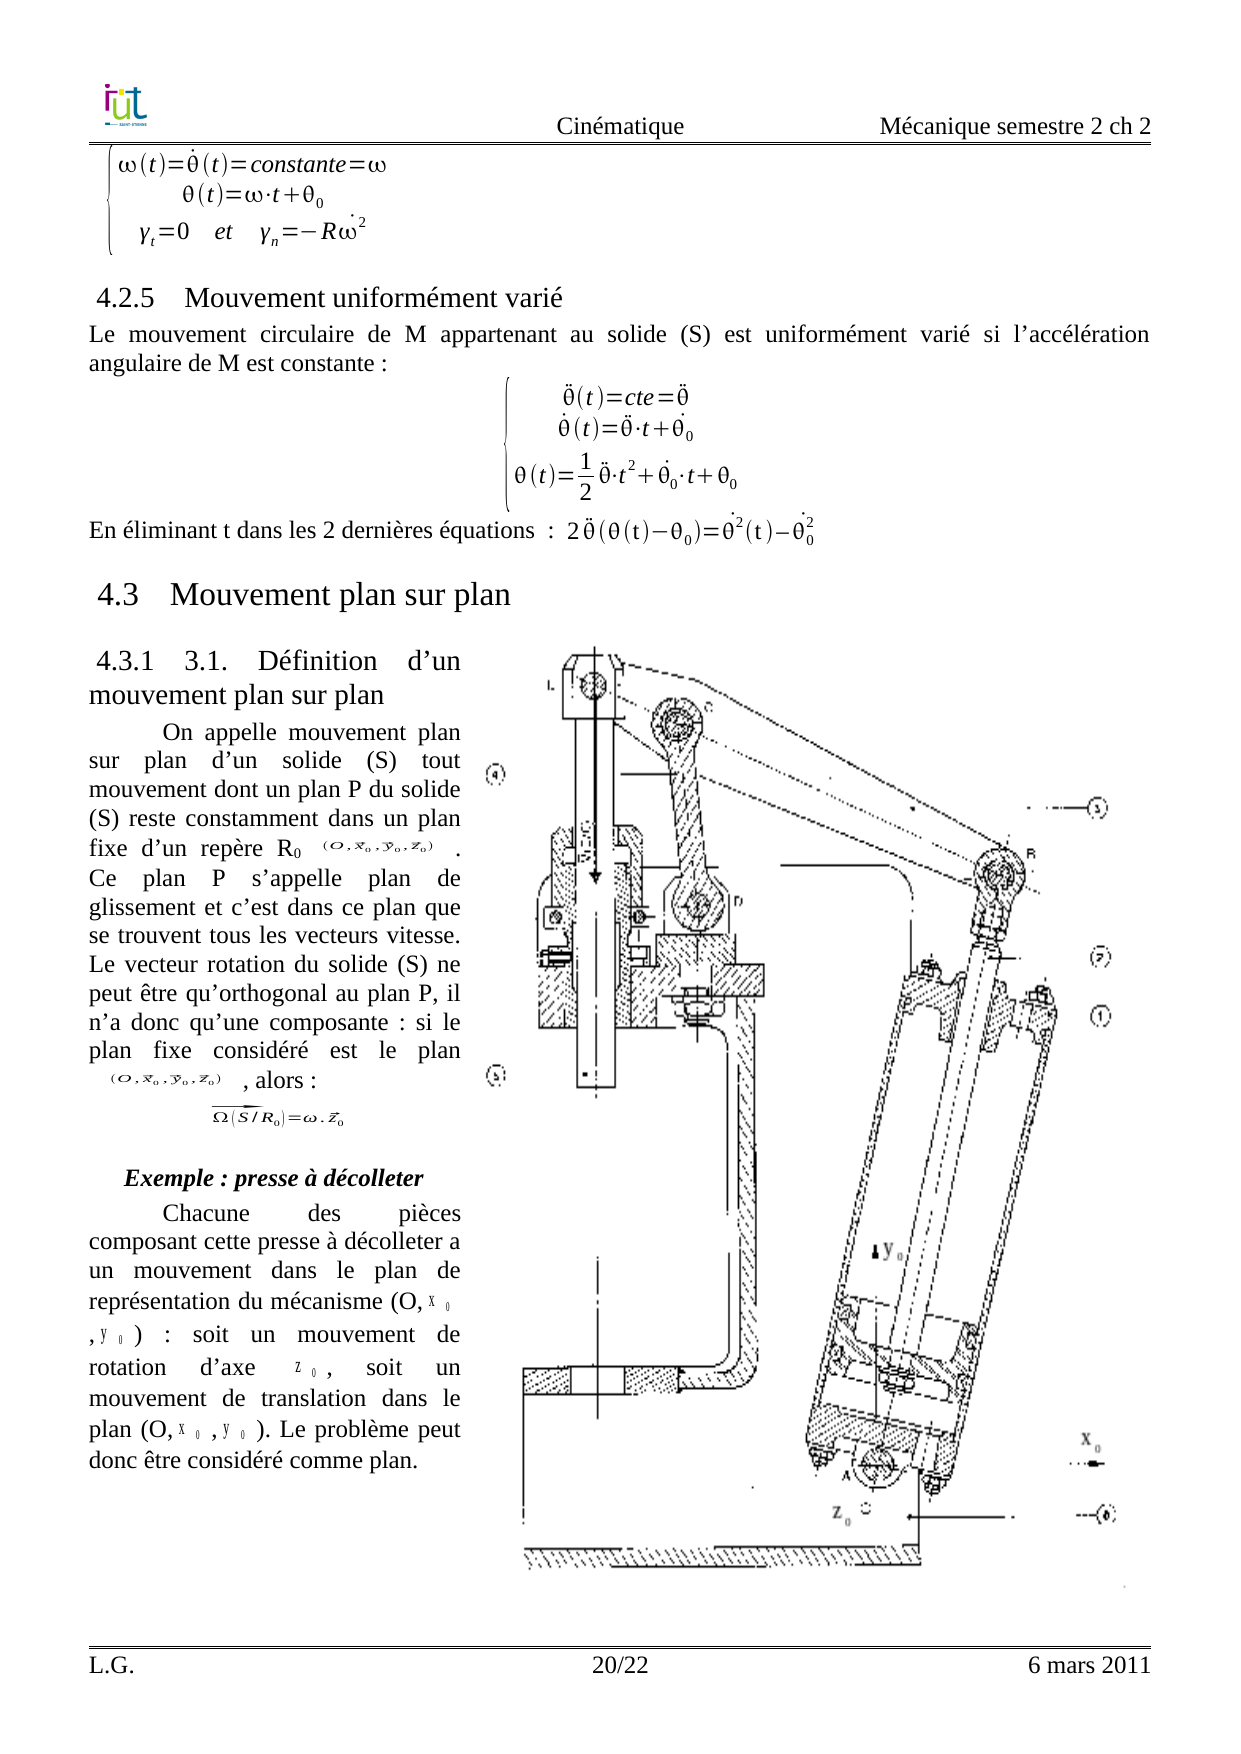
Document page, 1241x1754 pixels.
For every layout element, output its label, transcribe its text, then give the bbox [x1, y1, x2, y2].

subtitle Mouvement uniformément varié [89, 280, 1151, 313]
text Chacune des pièces composant cette presse à décolleter a un mouvement dans le plan de représentation du mécanisme (O,,) : soit un mouvement de rotation d’axe , soit un mouvement de translation dans le plan (O,,). Le problème peut donc être considéré comme plan. [89, 1198, 461, 1474]
text Le mouvement circulaire de M appartenant au solide (S) est uniformément varié si l’accélération angulaire de M est constante : [89, 319, 1151, 377]
subtitle 3.1. Définition d’un mouvement plan sur plan [89, 629, 1151, 1597]
subtitle Mouvement plan sur plan [89, 574, 1151, 612]
text On appelle mouvement plan sur plan d’un solide (S) tout mouvement dont un plan P du solide (S) reste constamment dans un plan fixe d’un repère R0. Ce plan P s’appelle plan de glissement et c’est dans ce plan que se trouvent tous les vecteurs vitesse. Le vecteur rotation du solide (S) ne peut être qu’orthogonal au plan P, il n’a donc qu’une composante : si le plan fixe considéré est le plan , alors : [89, 717, 461, 1096]
text En éliminant t dans les 2 dernières équations : [89, 511, 1151, 549]
picture [105, 84, 147, 126]
subtitle Exemple : presse à décolleter [89, 1163, 461, 1191]
